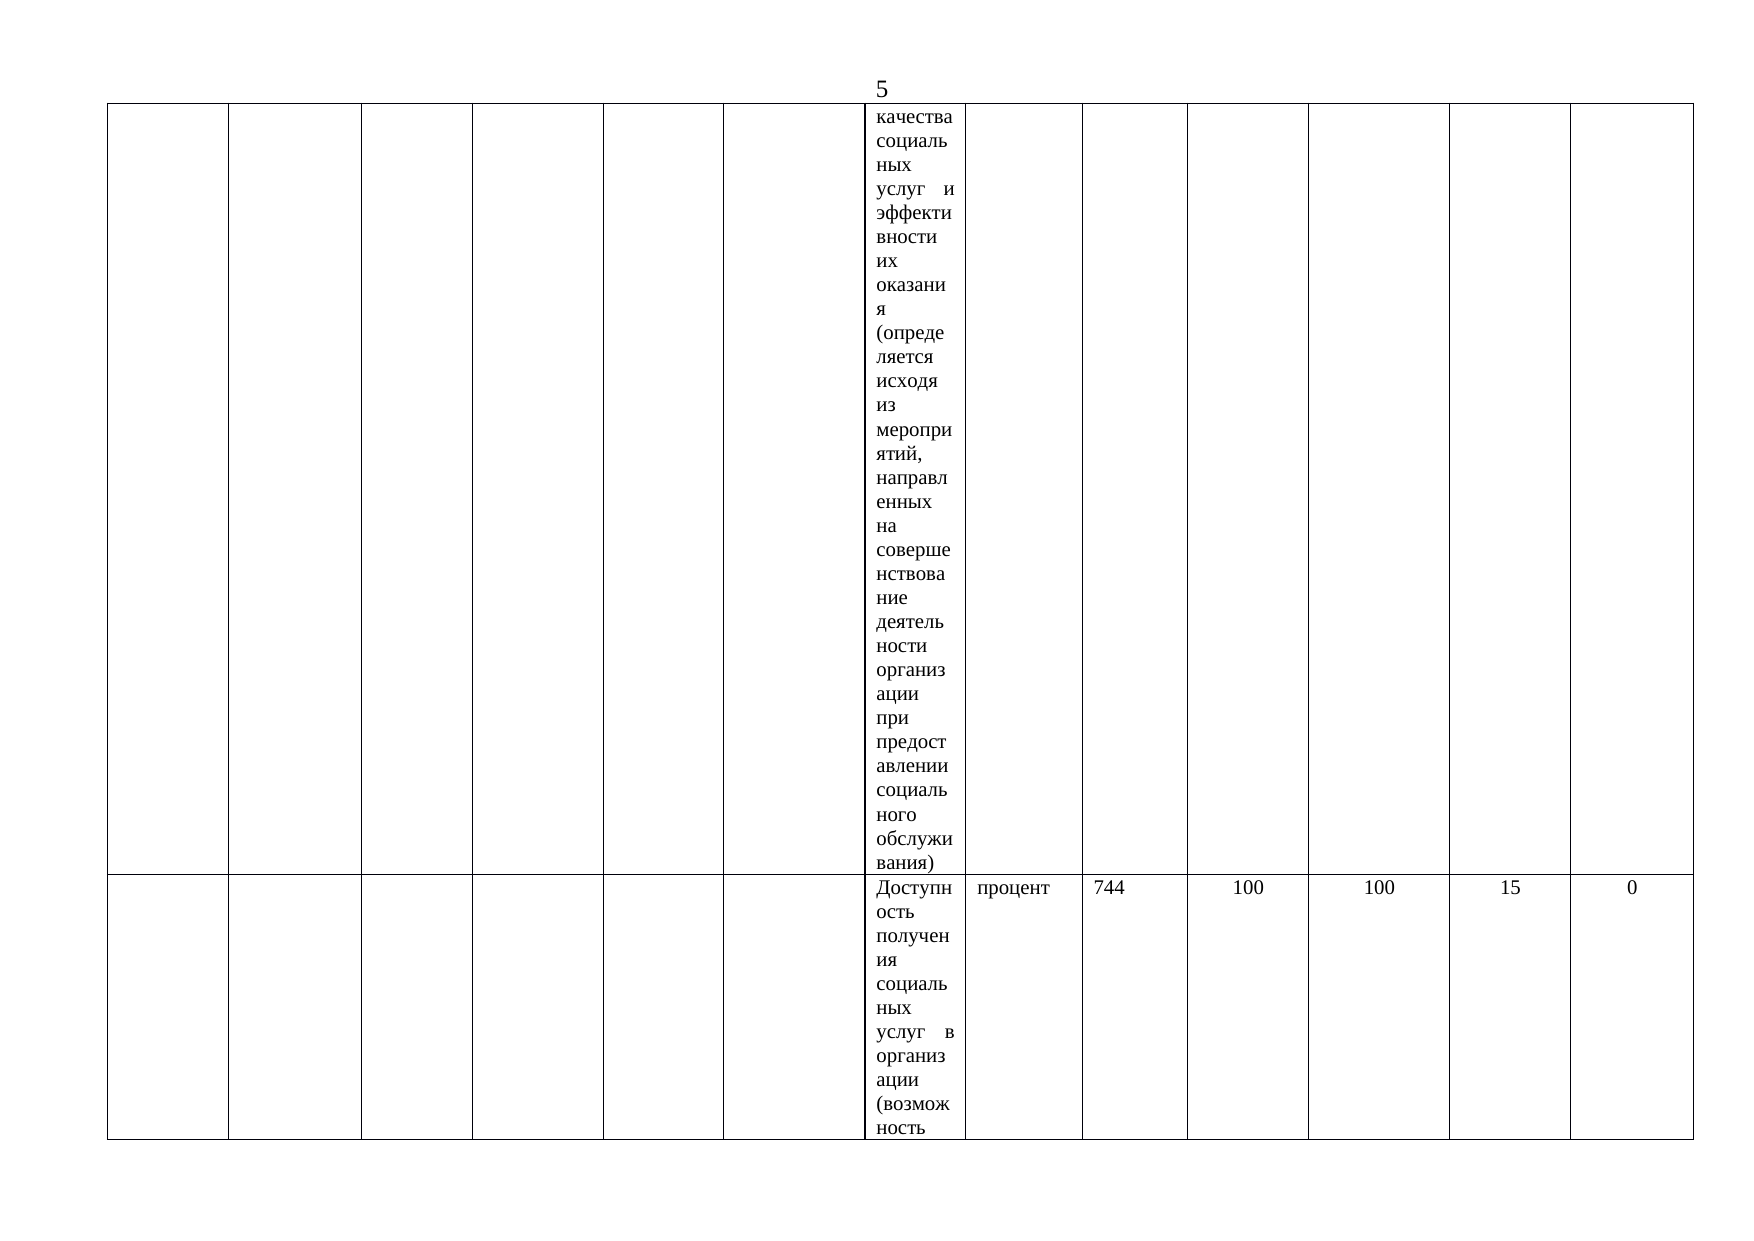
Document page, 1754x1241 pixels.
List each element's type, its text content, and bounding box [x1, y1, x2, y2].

table_cell [473, 875, 603, 1139]
table_cell [1450, 104, 1570, 874]
table_cell [108, 104, 228, 874]
table_cell 100 [1309, 875, 1449, 1139]
table_cell [1309, 104, 1449, 874]
table_cell [362, 104, 472, 874]
table_cell [473, 104, 603, 874]
table_cell [604, 875, 723, 1139]
table_cell 100 [1188, 875, 1308, 1139]
table_cell [1188, 104, 1308, 874]
table_cell [229, 104, 361, 874]
table_cell Доступность получения социальных услуг в организации (возможность [866, 875, 965, 1139]
table_cell [108, 875, 228, 1139]
table_cell [362, 875, 472, 1139]
table_cell качества социальных услуг и эффективности их оказания (определяется исходя из мероприятий, направленных на совершенствование деятельности организации при предоставлении социального обслуживания) [866, 104, 965, 874]
table_cell 0 [1571, 875, 1693, 1139]
table_cell процент [966, 875, 1082, 1139]
table_cell [604, 104, 723, 874]
table_cell [1083, 104, 1187, 874]
table_cell 744 [1083, 875, 1187, 1139]
table_cell [1571, 104, 1693, 874]
table_cell [966, 104, 1082, 874]
table_cell [724, 104, 864, 874]
table_cell [724, 875, 864, 1139]
table_cell [229, 875, 361, 1139]
table_cell 15 [1450, 875, 1570, 1139]
